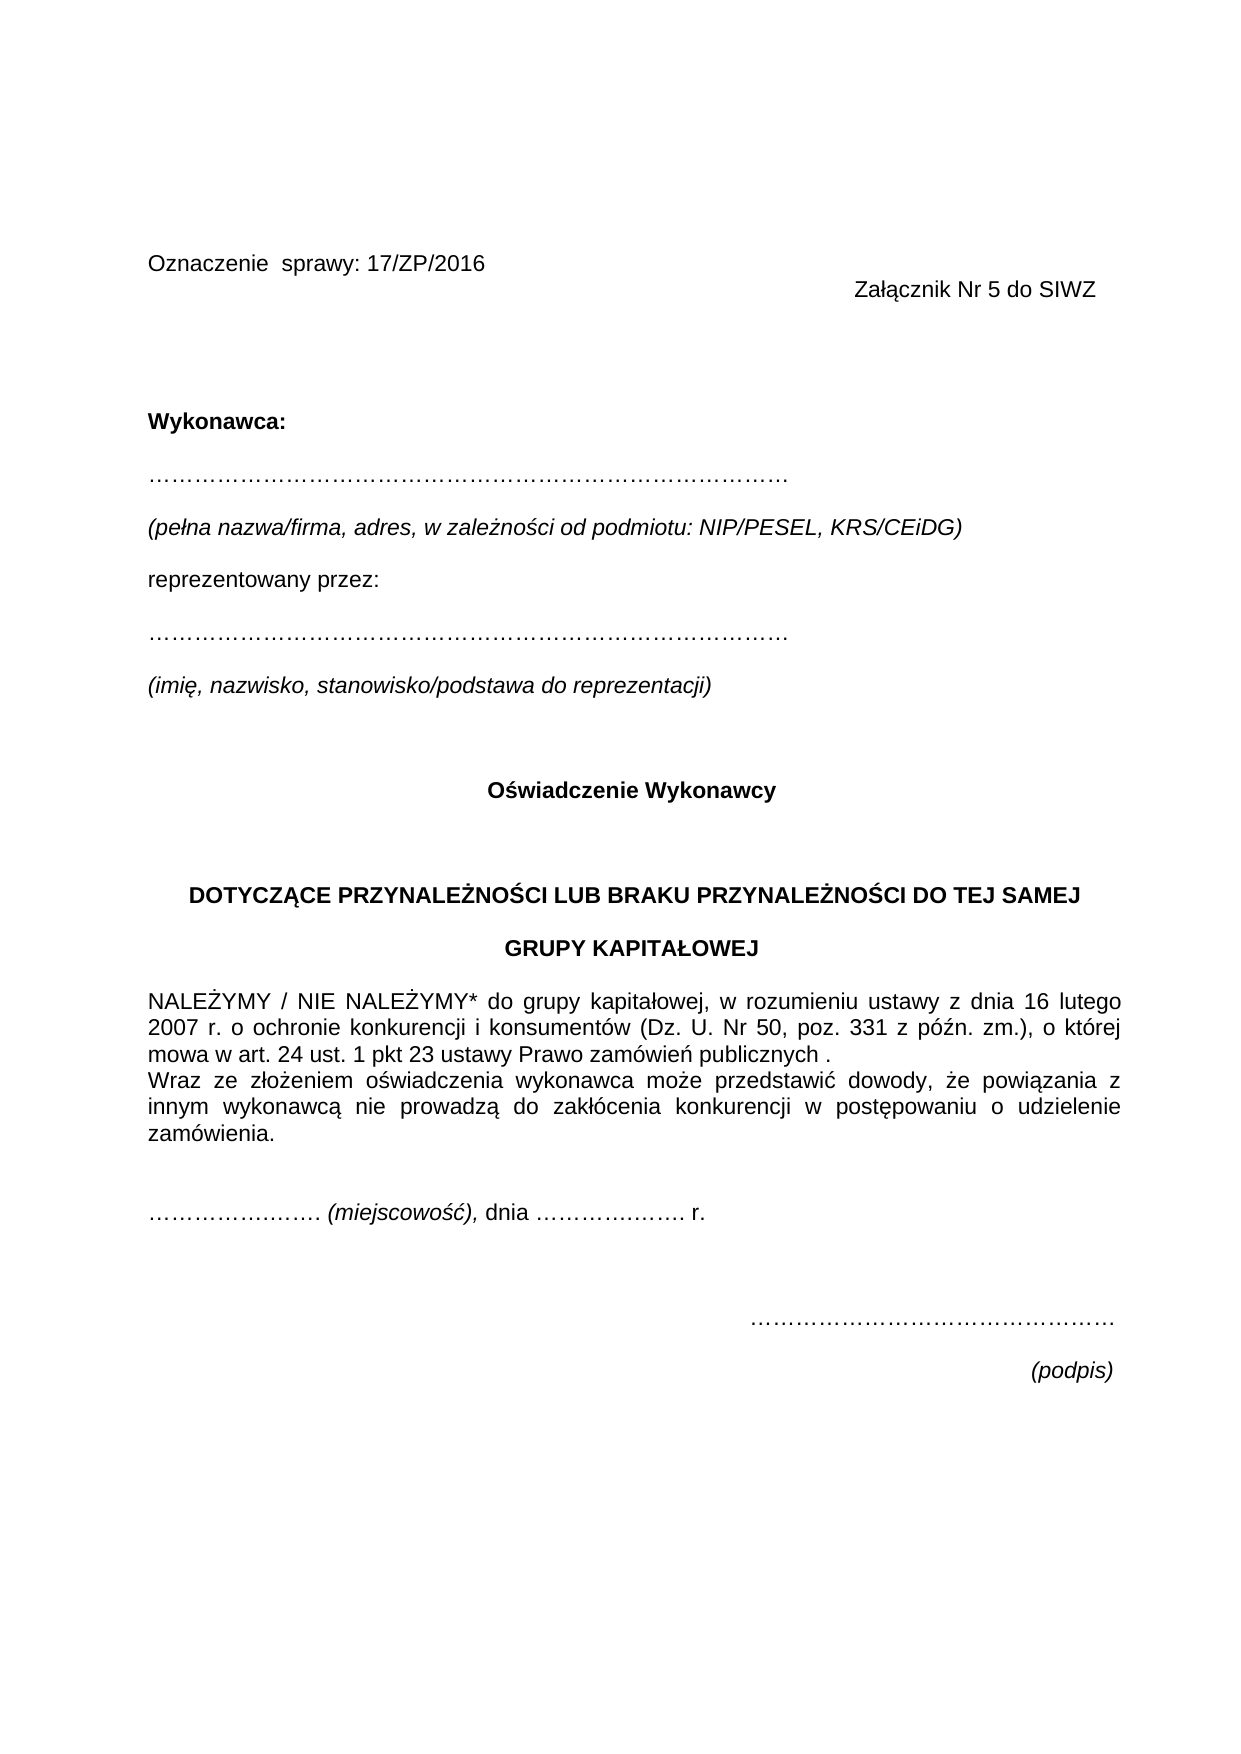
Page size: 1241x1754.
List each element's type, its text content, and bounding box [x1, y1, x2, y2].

text Wykonawca: [148, 408, 1122, 434]
text (podpis) [148, 1357, 1122, 1383]
text reprezentowany przez: [148, 566, 1122, 592]
text …………….……. (miejscowość), dnia ………….……. r. [148, 1199, 1122, 1225]
text ………………………………………… [148, 1304, 1122, 1330]
text ………………………………………………………………………… [148, 619, 1122, 645]
text DOTYCZĄCE PRZYNALEŻNOŚCI LUB BRAKU PRZYNALEŻNOŚCI DO TEJ SAMEJ GRUPY KAPITAŁOWEJ [148, 882, 1122, 961]
text ………………………………………………………………………… [148, 461, 1122, 487]
text (imię, nazwisko, stanowisko/podstawa do reprezentacji) [148, 672, 1122, 698]
text Załącznik Nr 5 do SIWZ [148, 276, 1122, 303]
text NALEŻYMY / NIE NALEŻYMY* do grupy kapitałowej, w rozumieniu ustawy z dnia 16 lutego 2007 r. o ochronie konkurencji i konsumentów (Dz. U. Nr 50, poz. 331 z późn. zm.), o której mowa w art. 24 ust. 1 pkt 23 ustawy Prawo zamówień publicznych . [148, 988, 1122, 1067]
text Oznaczenie sprawy: 17/ZP/2016 [148, 250, 1122, 276]
text (pełna nazwa/firma, adres, w zależności od podmiotu: NIP/PESEL, KRS/CEiDG) [148, 513, 1122, 540]
text Oświadczenie Wykonawcy [148, 777, 1122, 803]
text Wraz ze złożeniem oświadczenia wykonawca może przedstawić dowody, że powiązania z innym wykonawcą nie prowadzą do zakłócenia konkurencji w postępowaniu o udzielenie zamówienia. [148, 1067, 1122, 1146]
